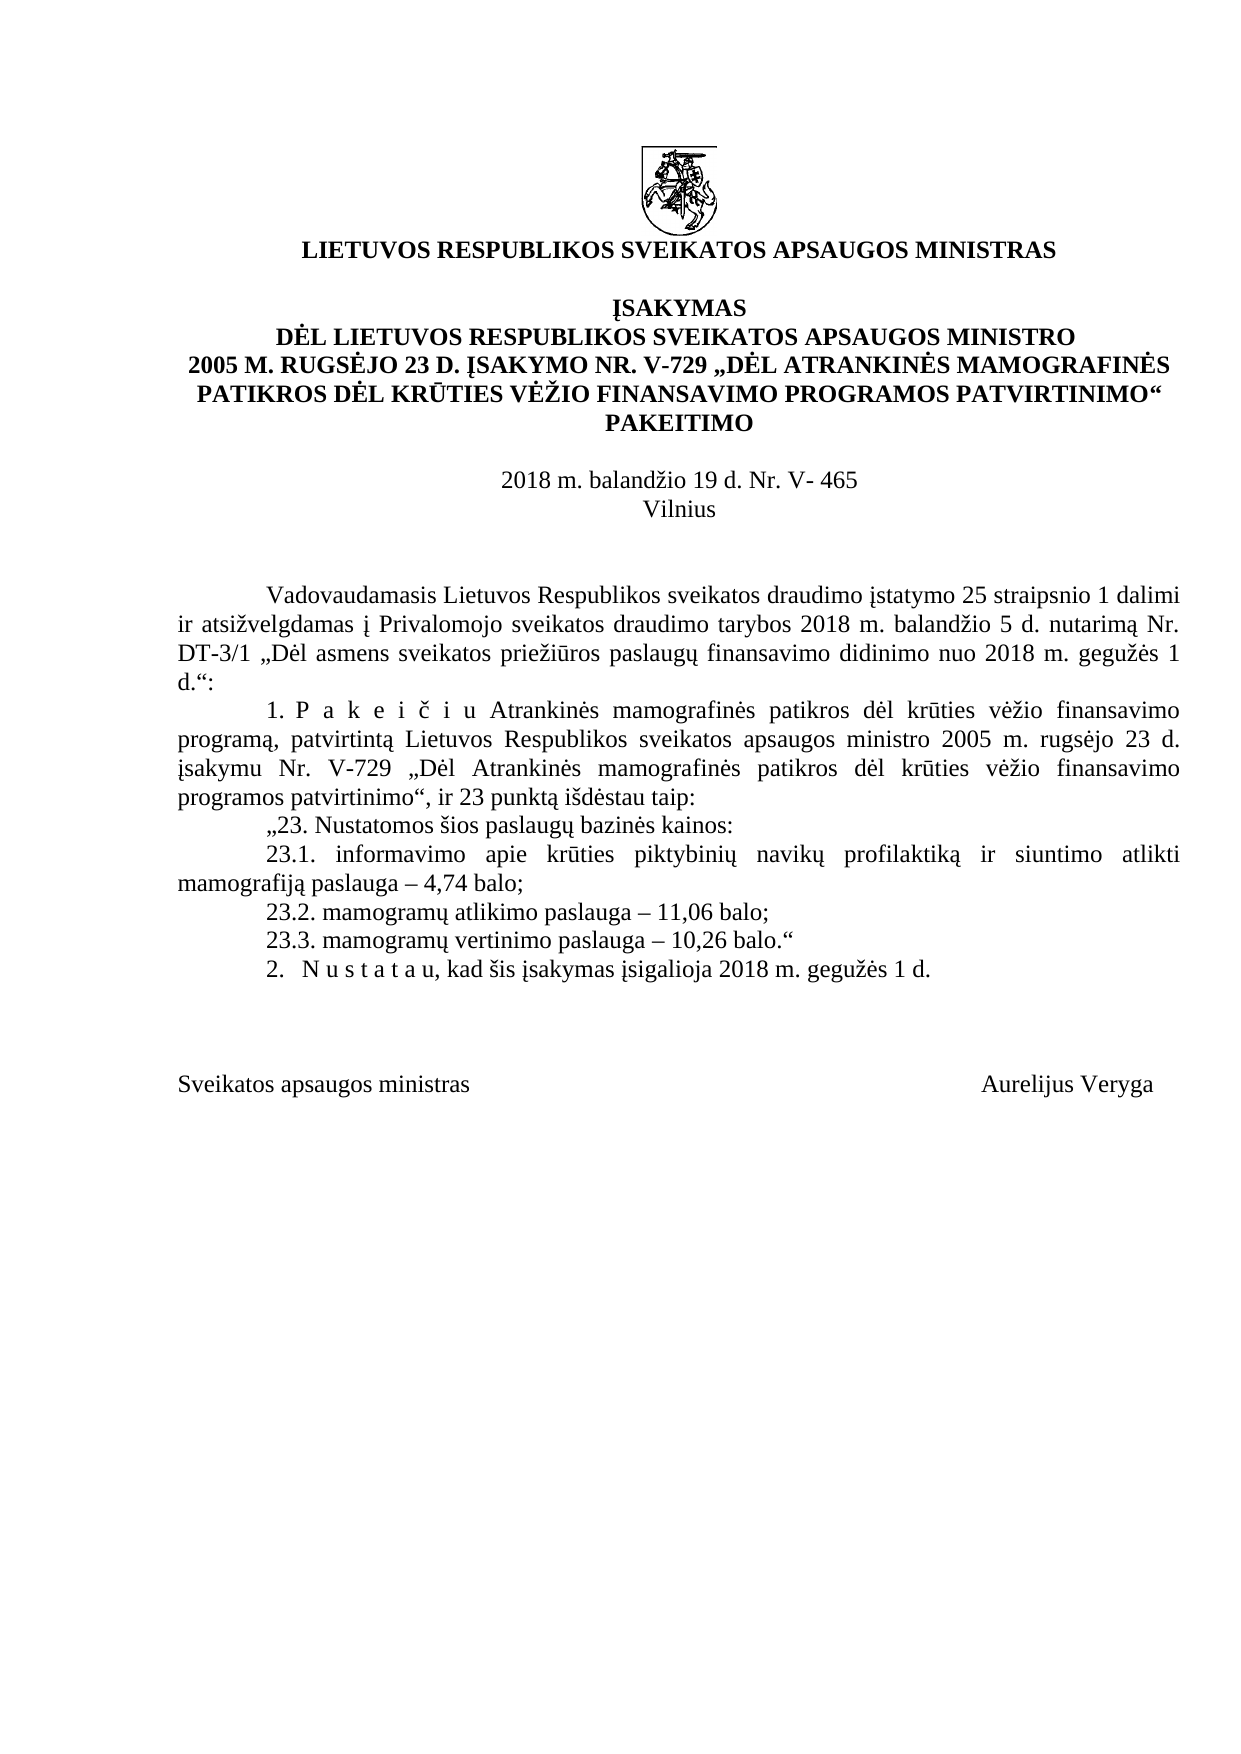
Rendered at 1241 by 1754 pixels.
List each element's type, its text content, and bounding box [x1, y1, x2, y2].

text Vilnius [177, 494, 1181, 523]
text Sveikatos apsaugos ministras Aurelijus Veryga [177, 1069, 1181, 1098]
text 2. N u s t a t a u, kad šis įsakymas įsigalioja 2018 m. gegužės 1 d. [177, 954, 1181, 983]
text „23. Nustatomos šios paslaugų bazinės kainos: [177, 811, 1181, 839]
text 2018 m. balandžio 19 d. Nr. V- 465 [177, 466, 1181, 494]
text LIETUVOS RESPUBLIKOS SVEIKATOS APSAUGOS MINISTRAS [177, 236, 1181, 264]
text Vadovaudamasis Lietuvos Respublikos sveikatos draudimo įstatymo 25 straipsnio 1 dalimi ir atsižvelgdamas į Privalomojo sveikatos draudimo tarybos 2018 m. balandžio 5 d. nutarimą Nr. DT-3/1 „Dėl asmens sveikatos priežiūros paslaugų finansavimo didinimo nuo 2018 m. gegužės 1 d.“: [177, 581, 1181, 696]
text 23.1. informavimo apie krūties piktybinių navikų profilaktiką ir siuntimo atlikti mamografiją paslauga – 4,74 balo; [177, 839, 1181, 897]
text ĮSAKYMAS [177, 293, 1181, 322]
text DĖL LIETUVOS RESPUBLIKOS SVEIKATOS APSAUGOS MINISTRO [177, 322, 1181, 351]
text 23.2. mamogramų atlikimo paslauga – 11,06 balo; [177, 897, 1181, 926]
text 2005 M. RUGSĖJO 23 D. ĮSAKYMO NR. V-729 „DĖL ATRANKINĖS MAMOGRAFINĖS PATIKROS DĖL KRŪTIES VĖŽIO FINANSAVIMO PROGRAMOS PATVIRTINIMO“ PAKEITIMO [177, 351, 1181, 437]
text 1. P a k e i č i u Atrankinės mamografinės patikros dėl krūties vėžio finansavimo programą, patvirtintą Lietuvos Respublikos sveikatos apsaugos ministro 2005 m. rugsėjo 23 d. įsakymu Nr. V-729 „Dėl Atrankinės mamografinės patikros dėl krūties vėžio finansavimo programos patvirtinimo“, ir 23 punktą išdėstau taip: [177, 696, 1181, 811]
text 23.3. mamogramų vertinimo paslauga – 10,26 balo.“ [177, 926, 1181, 954]
